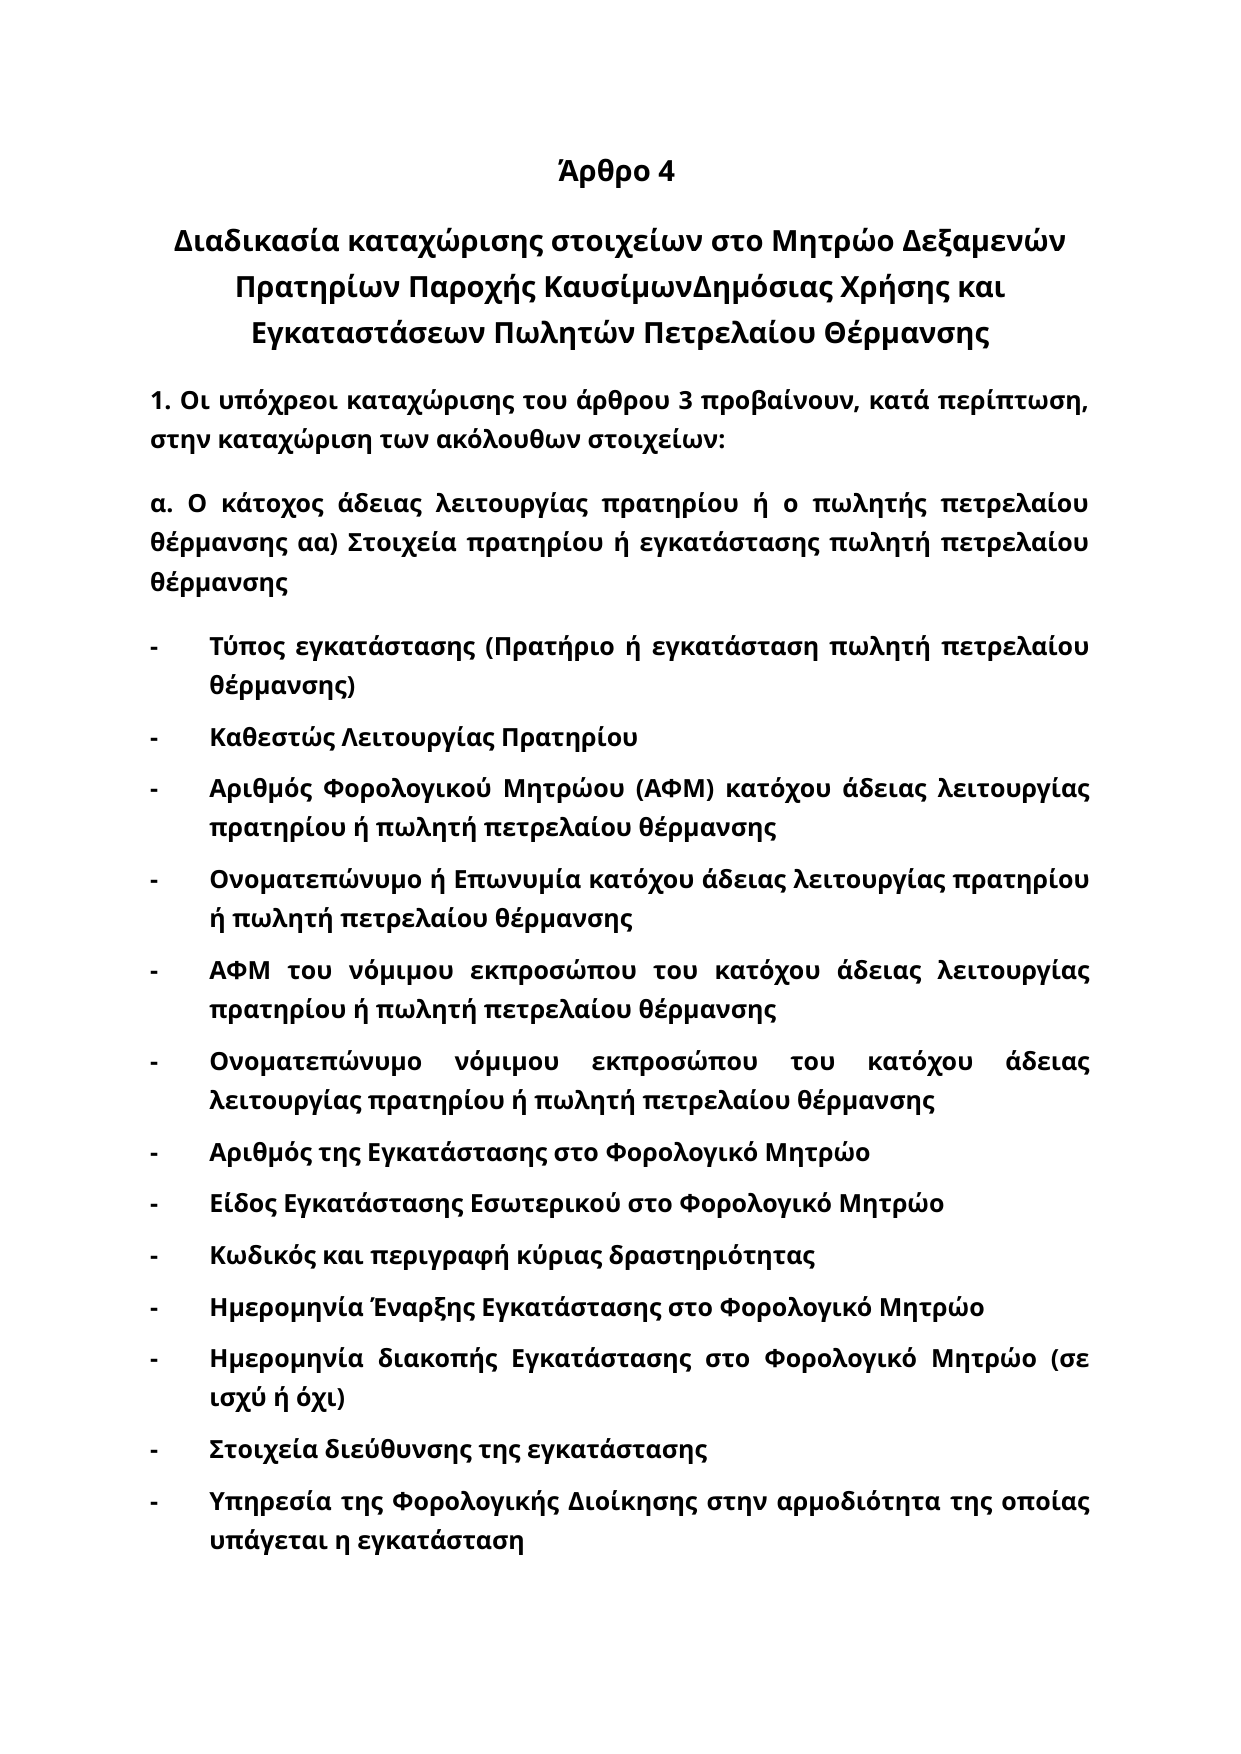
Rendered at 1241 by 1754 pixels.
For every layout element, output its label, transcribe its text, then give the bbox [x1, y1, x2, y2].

list - Τύπος εγκατάστασης (Πρατήριο ή εγκατάσταση πωλητή πετρελαίου θέρμανσης) [150, 628, 1090, 702]
list - Ημερομηνία διακοπής Εγκατάστασης στο Φορολογικό Μητρώο (σε ισχύ ή όχι) [150, 1341, 1090, 1414]
list - Είδος Εγκατάστασης Εσωτερικού στο Φορολογικό Μητρώο [150, 1186, 1090, 1220]
list - Αριθμός της Εγκατάστασης στο Φορολογικό Μητρώο [150, 1134, 1090, 1168]
list - Ονοματεπώνυμο ή Επωνυμία κατόχου άδειας λειτουργίας πρατηρίου ή πωλητή πετρελαίου θέρμανσης [150, 862, 1090, 935]
list - Στοιχεία διεύθυνσης της εγκατάστασης [150, 1432, 1090, 1466]
list - ΑΦΜ του νόμιμου εκπροσώπου του κατόχου άδειας λειτουργίας πρατηρίου ή πωλητή πετρελαίου θέρμανσης [150, 952, 1090, 1026]
list - Αριθμός Φορολογικού Μητρώου (ΑΦΜ) κατόχου άδειας λειτουργίας πρατηρίου ή πωλητή πετρελαίου θέρμανσης [150, 771, 1090, 844]
list - Ημερομηνία Έναρξης Εγκατάστασης στο Φορολογικό Μητρώο [150, 1289, 1090, 1323]
subtitle Άρθρο 4 [150, 150, 1090, 190]
list - Υπηρεσία της Φορολογικής Διοίκησης στην αρμοδιότητα της οποίας υπάγεται η εγκατάσταση [150, 1483, 1090, 1557]
list - Ονοματεπώνυμο νόμιμου εκπροσώπου του κατόχου άδειας λειτουργίας πρατηρίου ή πωλητή πετρελαίου θέρμανσης [150, 1043, 1090, 1117]
subtitle Διαδικασία καταχώρισης στοιχείων στο Μητρώο Δεξαμενών Πρατηρίων Παροχής ΚαυσίμωνΔημόσιας Χρήσης και Εγκαταστάσεων Πωλητών Πετρελαίου Θέρμανσης [150, 221, 1090, 352]
text α. Ο κάτοχος άδειας λειτουργίας πρατηρίου ή ο πωλητής πετρελαίου θέρμανσης αα) Στοιχεία πρατηρίου ή εγκατάστασης πωλητή πετρελαίου θέρμανσης [150, 486, 1090, 598]
text 1. Οι υπόχρεοι καταχώρισης του άρθρου 3 προβαίνουν, κατά περίπτωση, στην καταχώριση των ακόλουθων στοιχείων: [150, 382, 1090, 456]
list - Κωδικός και περιγραφή κύριας δραστηριότητας [150, 1237, 1090, 1272]
list - Καθεστώς Λειτουργίας Πρατηρίου [150, 719, 1090, 753]
